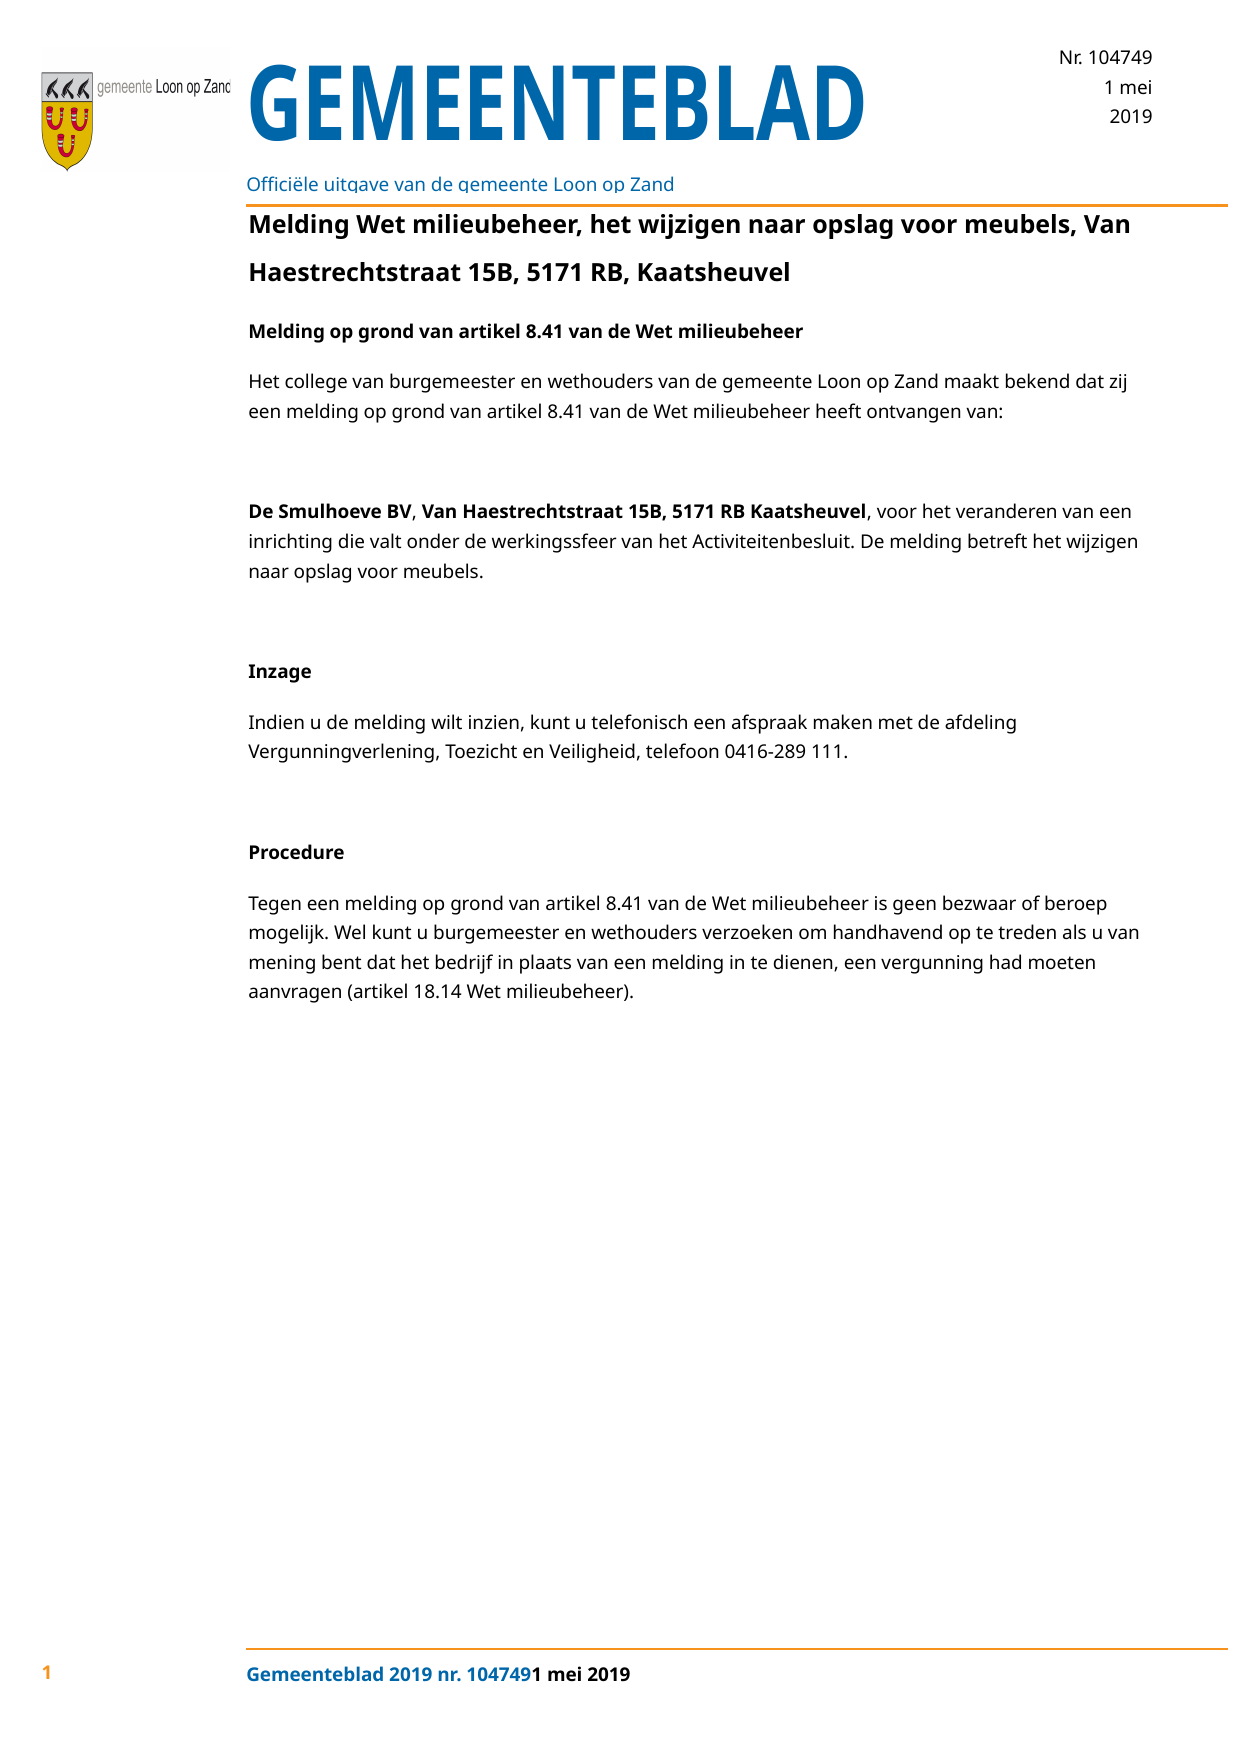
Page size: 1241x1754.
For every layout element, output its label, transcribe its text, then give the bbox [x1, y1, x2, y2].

text Melding op grond van artikel 8.41 van de Wet milieubeheer [248, 318, 1152, 344]
text Indien u de melding wilt inzien, kunt u telefonisch een afspraak maken met de afdeling Vergunningverlening, Toezicht en Veiligheid, telefoon 0416-289 111. [248, 709, 1152, 764]
text Tegen een melding op grond van artikel 8.41 van de Wet milieubeheer is geen bezwaar of beroep mogelijk. Wel kunt u burgemeester en wethouders verzoeken om handhavend op te treden als u van mening bent dat het bedrijf in plaats van een melding in te dienen, een vergunning had moeten aanvragen (artikel 18.14 Wet milieubeheer). [248, 890, 1152, 1004]
text De Smulhoeve BV, Van Haestrechtstraat 15B, 5171 RB Kaatsheuvel, voor het veranderen van een inrichting die valt onder de werkingssfeer van het Activiteitenbesluit. De melding betreft het wijzigen naar opslag voor meubels. [248, 499, 1152, 584]
text Inzage [248, 659, 1152, 684]
picture [41, 47, 231, 172]
text Het college van burgemeester en wethouders van de gemeente Loon op Zand maakt bekend dat zij een melding op grond van artikel 8.41 van de Wet milieubeheer heeft ontvangen van: [248, 368, 1152, 424]
text Melding Wet milieubeheer, het wijzigen naar opslag voor meubels, Van Haestrechtstraat 15B, 5171 RB, Kaatsheuvel [248, 207, 1152, 288]
text Procedure [248, 839, 1152, 865]
